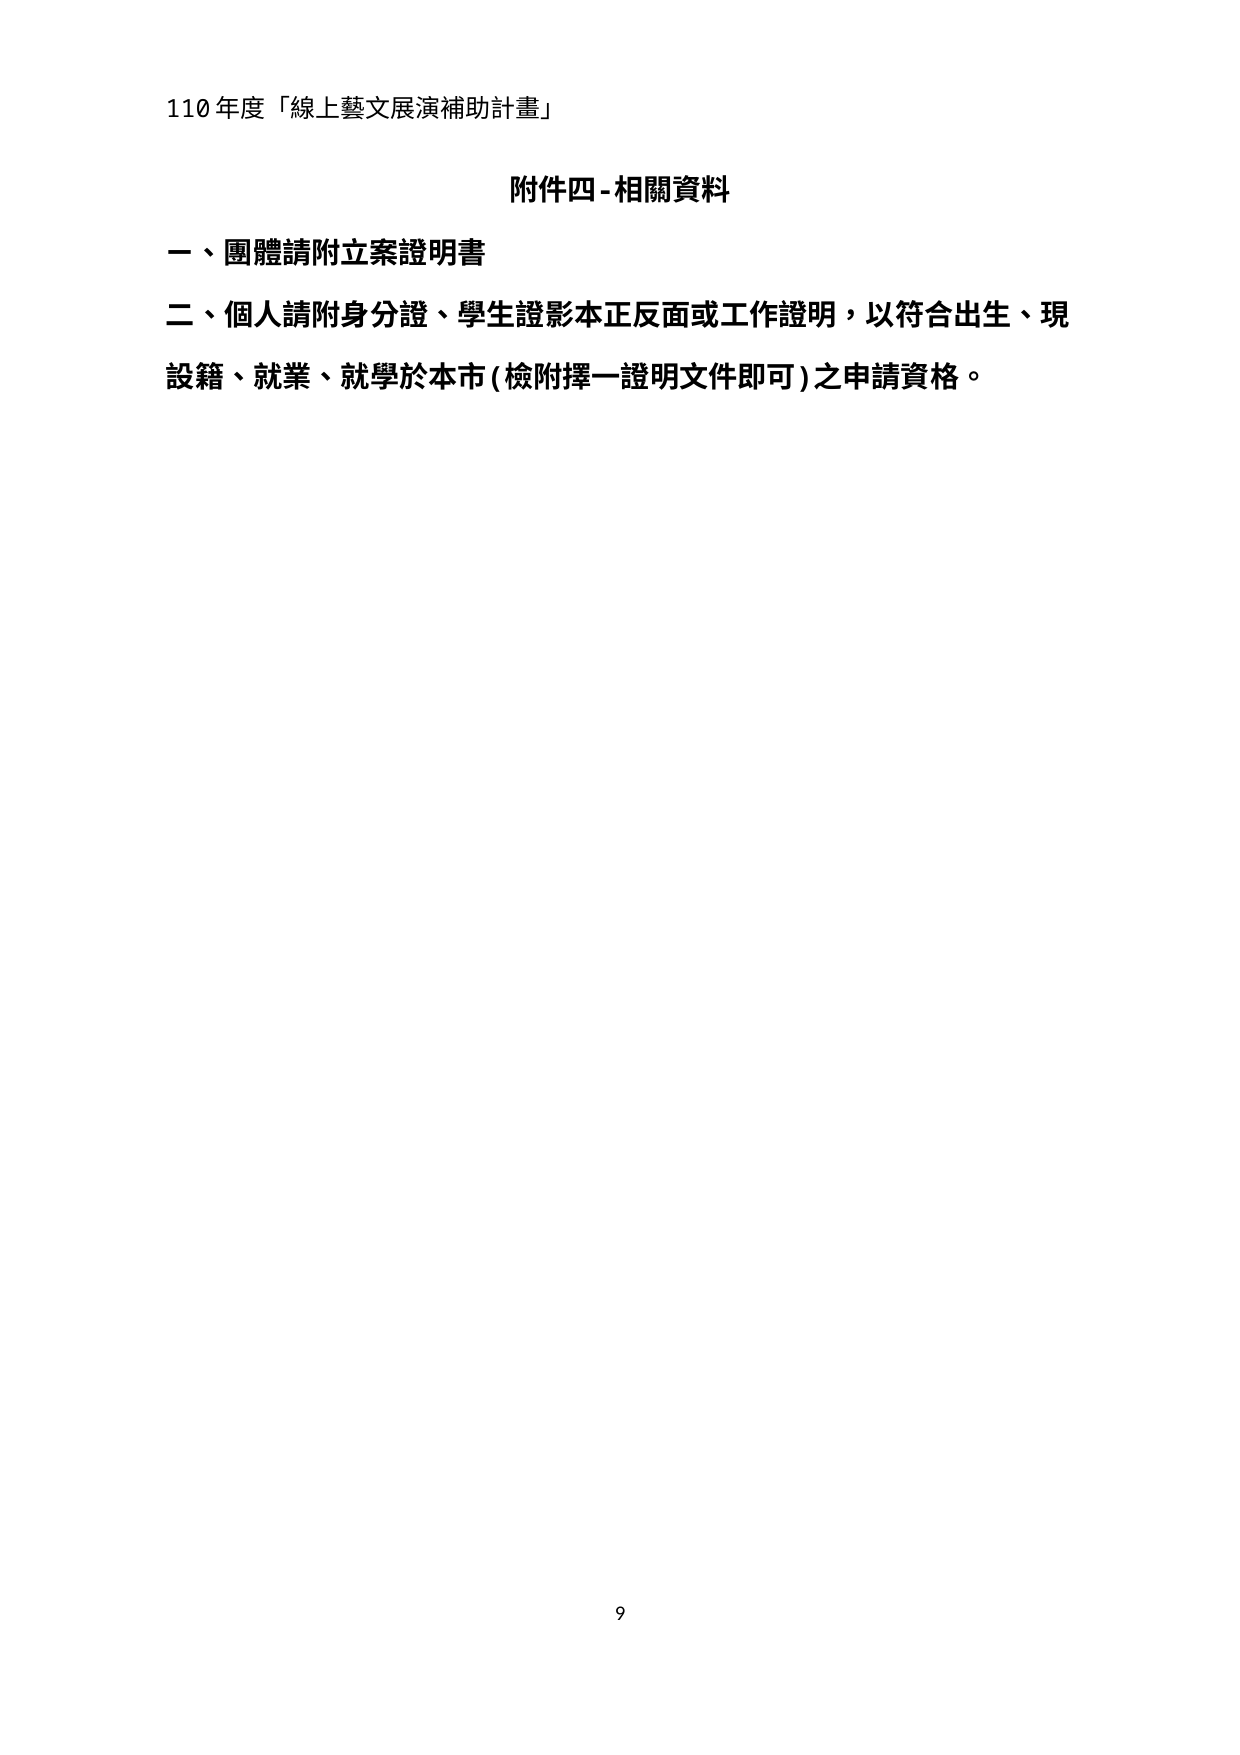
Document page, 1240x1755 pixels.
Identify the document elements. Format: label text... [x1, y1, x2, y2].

text 二、個人請附身分證、學生證影本正反面或工作證明，以符合出生、現設籍、就業、就學於本市(檢附擇一證明文件即可)之申請資格。 [166, 271, 1074, 396]
text ㄧ、團體請附立案證明書 [165, 209, 1074, 271]
text 附件四-相關資料 [165, 146, 1074, 209]
